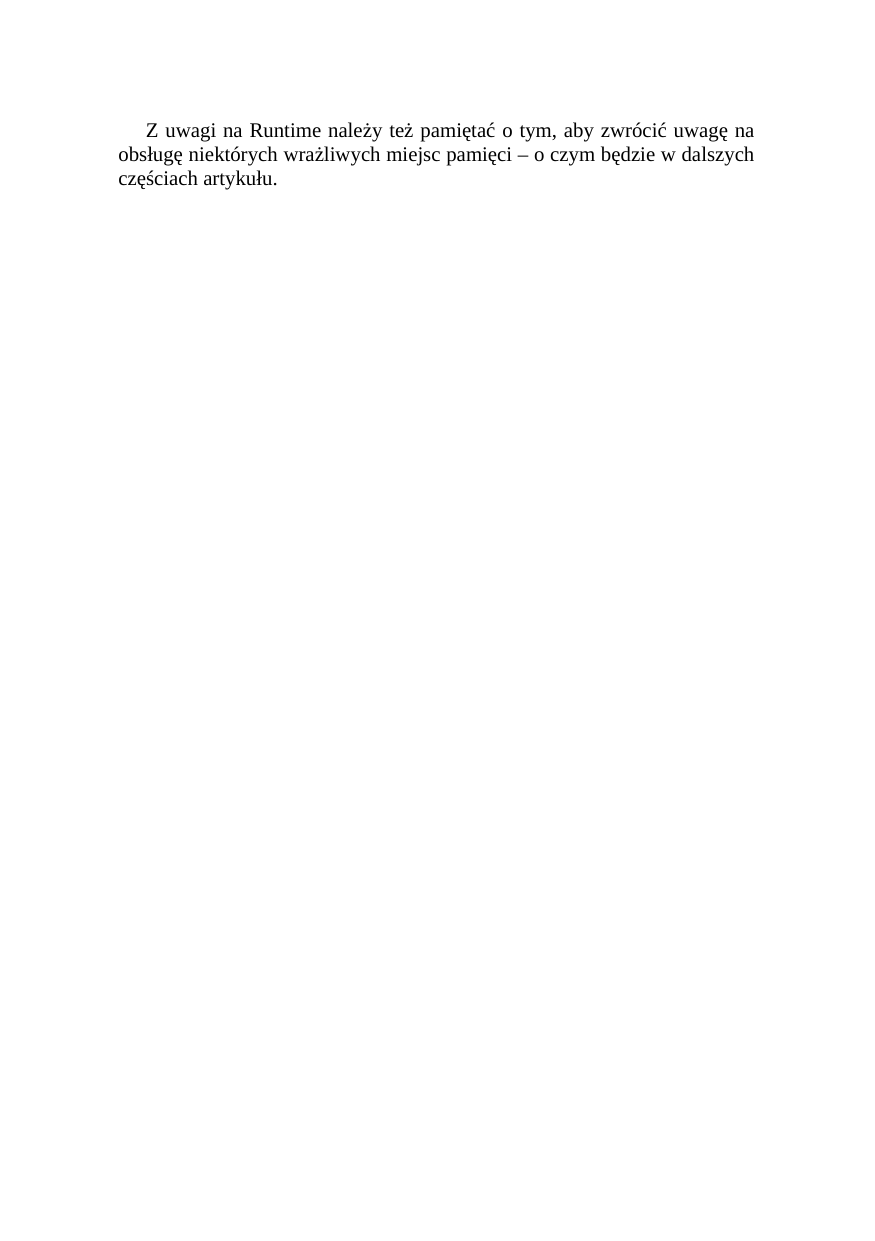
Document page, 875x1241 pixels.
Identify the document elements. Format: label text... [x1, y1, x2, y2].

text Z uwagi na Runtime należy też pamiętać o tym, aby zwrócić uwagę na obsługę niektórych wrażliwych miejsc pamięci – o czym będzie w dalszych częściach artykułu. [118, 118, 756, 190]
